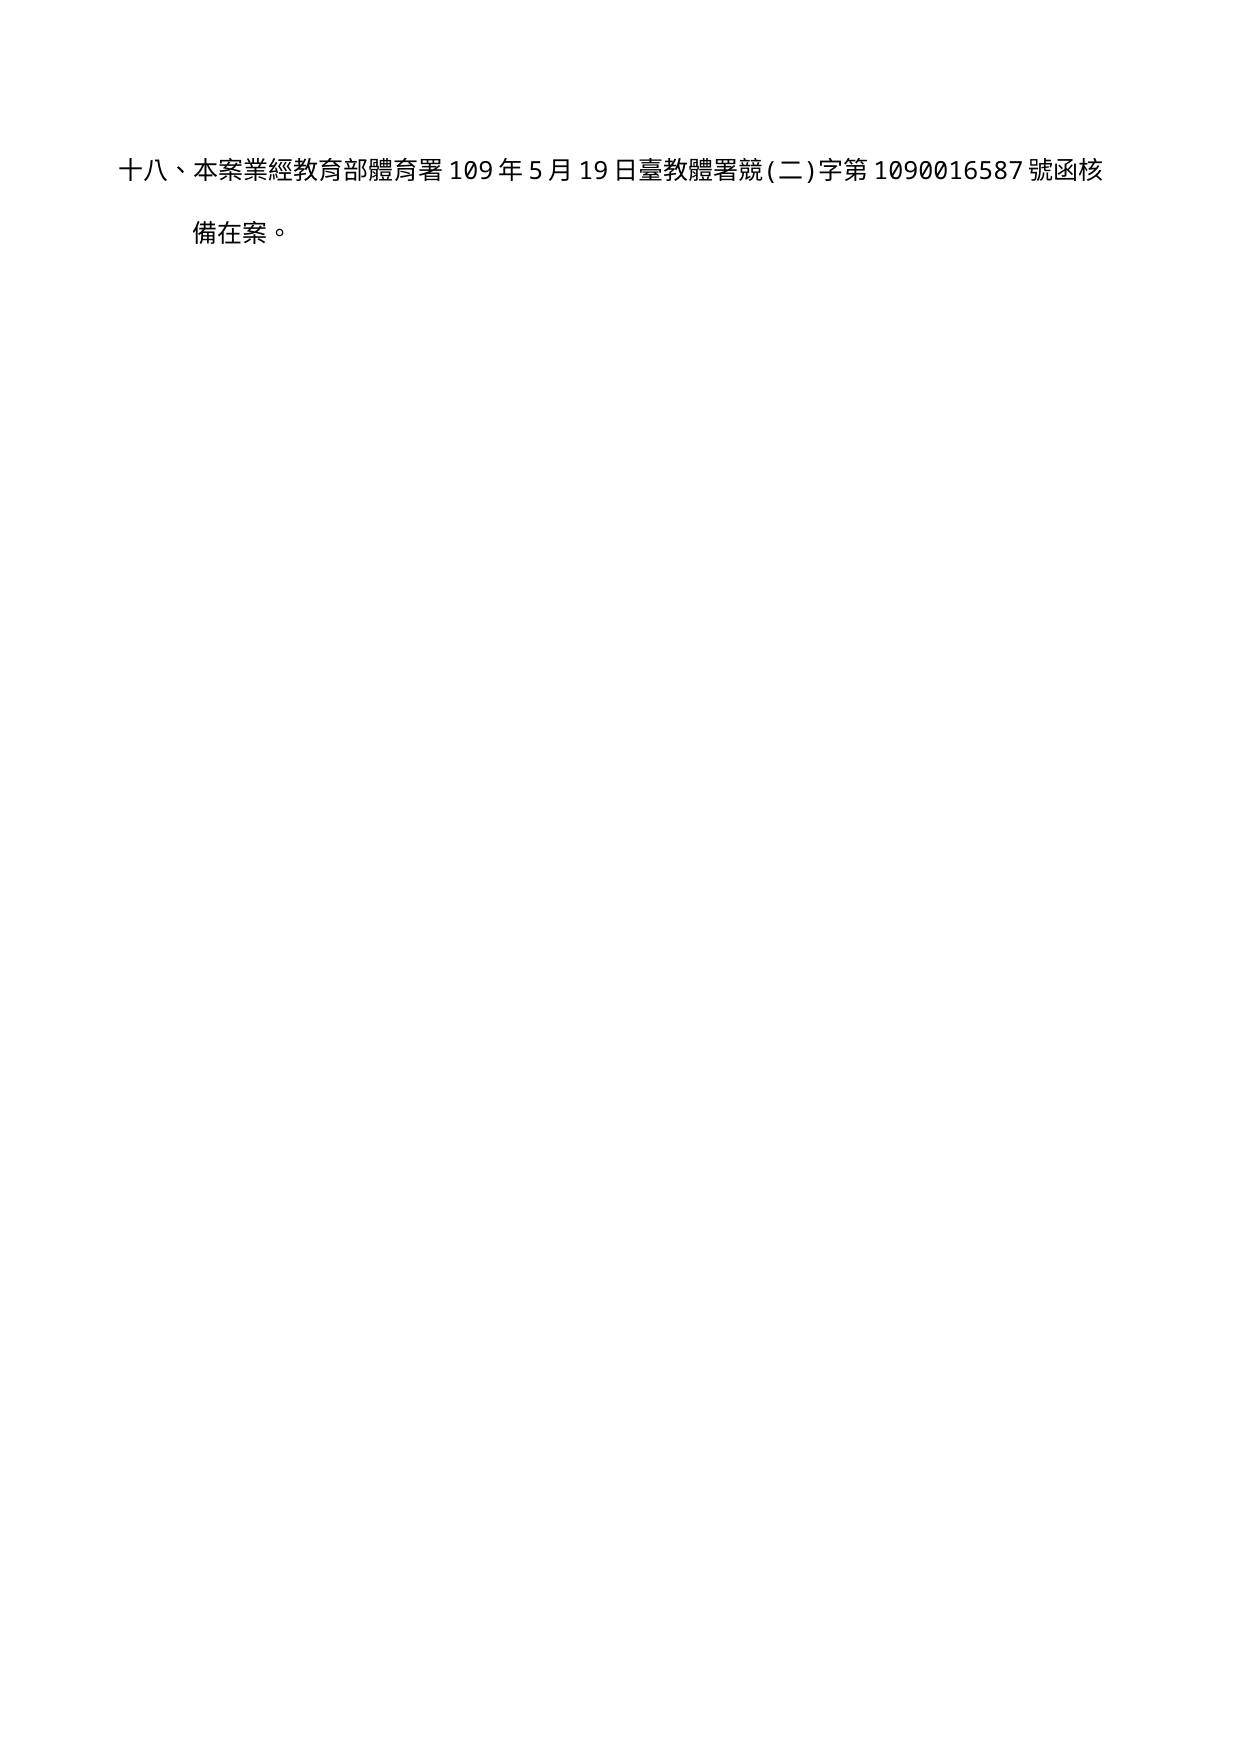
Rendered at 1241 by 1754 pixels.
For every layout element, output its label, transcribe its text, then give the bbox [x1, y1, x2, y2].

text 十八、本案業經教育部體育署109年5月19日臺教體署競(二)字第1090016587號函核備在案。 [118, 127, 1122, 252]
